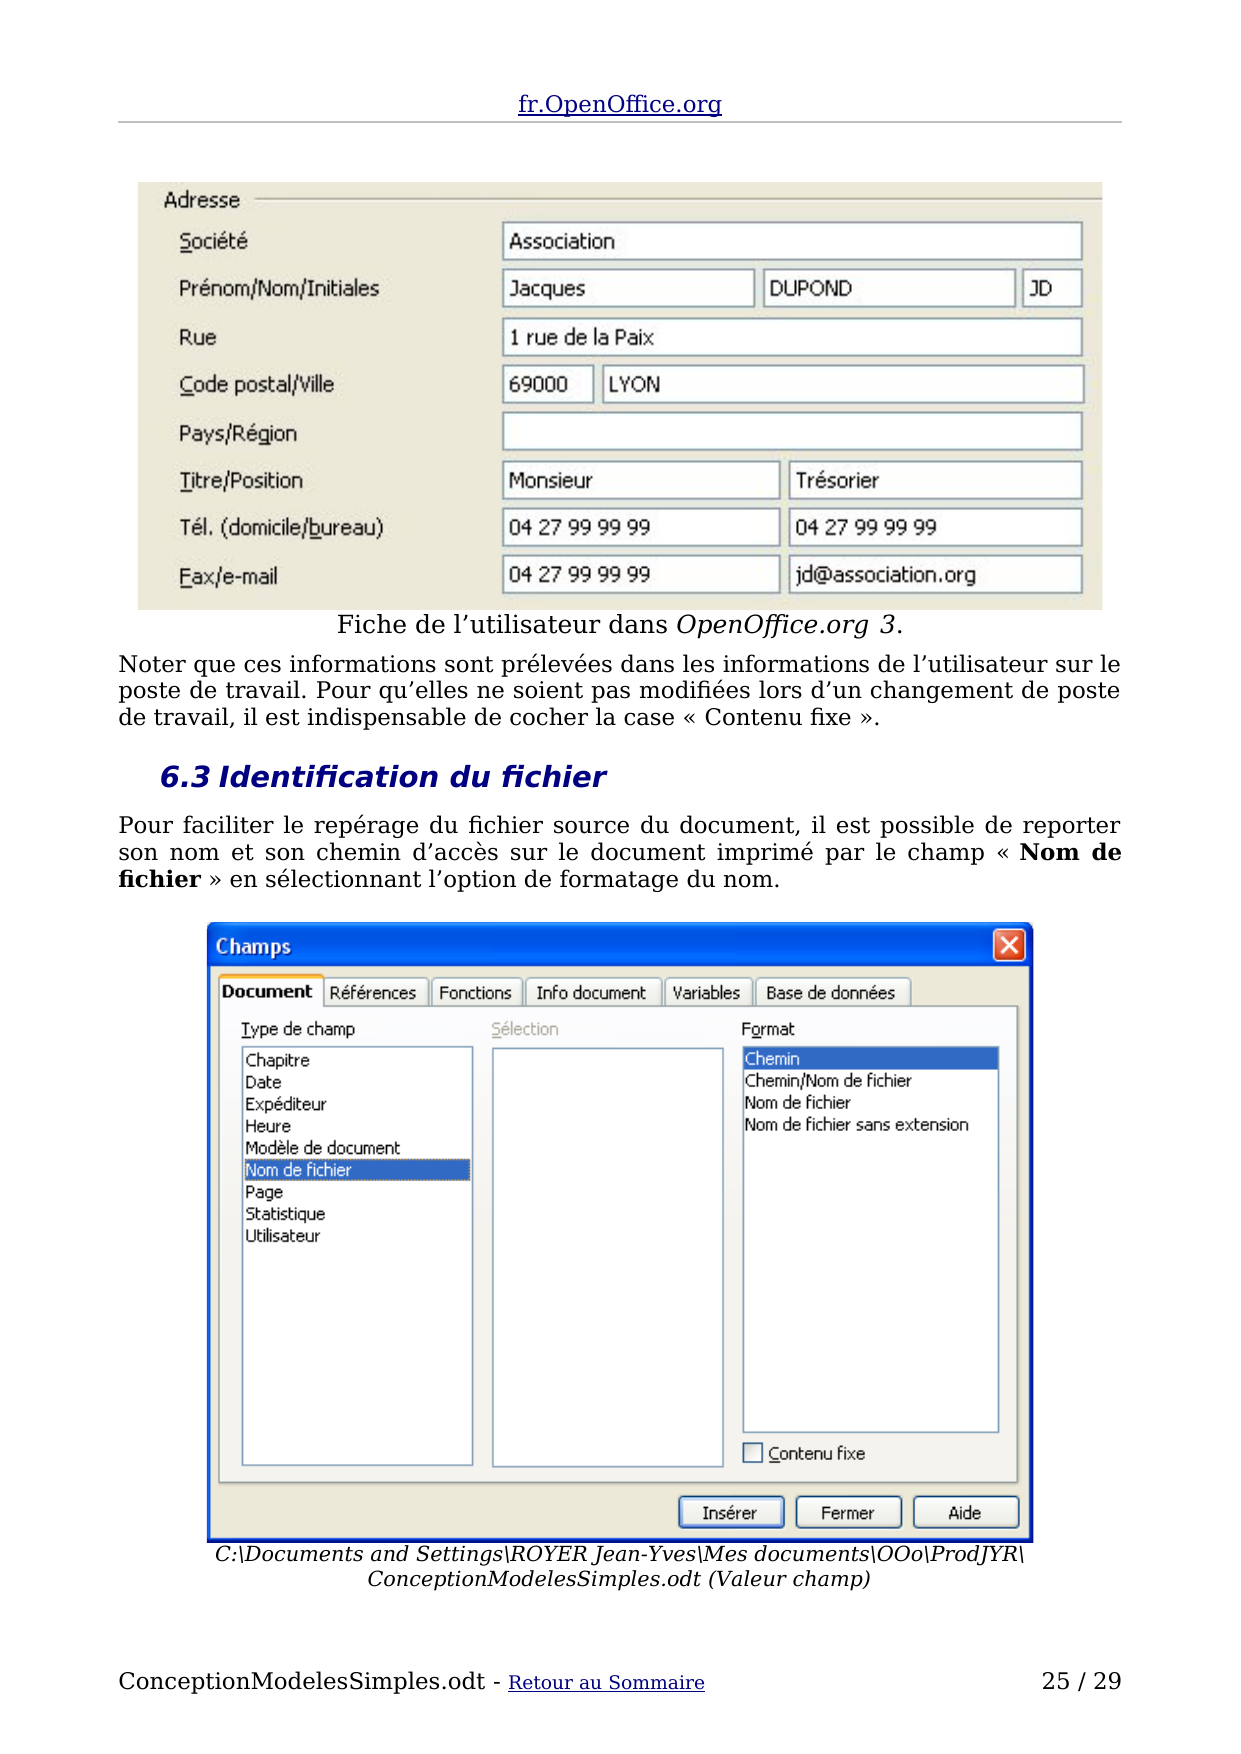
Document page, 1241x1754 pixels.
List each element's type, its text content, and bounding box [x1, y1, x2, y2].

picture [206, 922, 1034, 1543]
subtitle Identification du fichier [159, 760, 1122, 794]
picture [137, 182, 1103, 610]
text C:\Documents and Settings\ROYER Jean-Yves\Mes documents\OOo\ProdJYR\ConceptionModelesSimples.odt (Valeur champ) [118, 1542, 1122, 1591]
text Pour faciliter le repérage du fichier source du document, il est possible de reporter son nom et son chemin d’accès sur le document imprimé par le champ « Nom de fichier » en sélectionnant l’option de formatage du nom. [118, 812, 1122, 892]
text Fiche de l’utilisateur dans OpenOffice.org 3. [118, 182, 1122, 639]
text Noter que ces informations sont prélevées dans les informations de l’utilisateur sur le poste de travail. Pour qu’elles ne soient pas modifiées lors d’un changement de poste de travail, il est indispensable de cocher la case « Contenu fixe ». [118, 651, 1122, 731]
